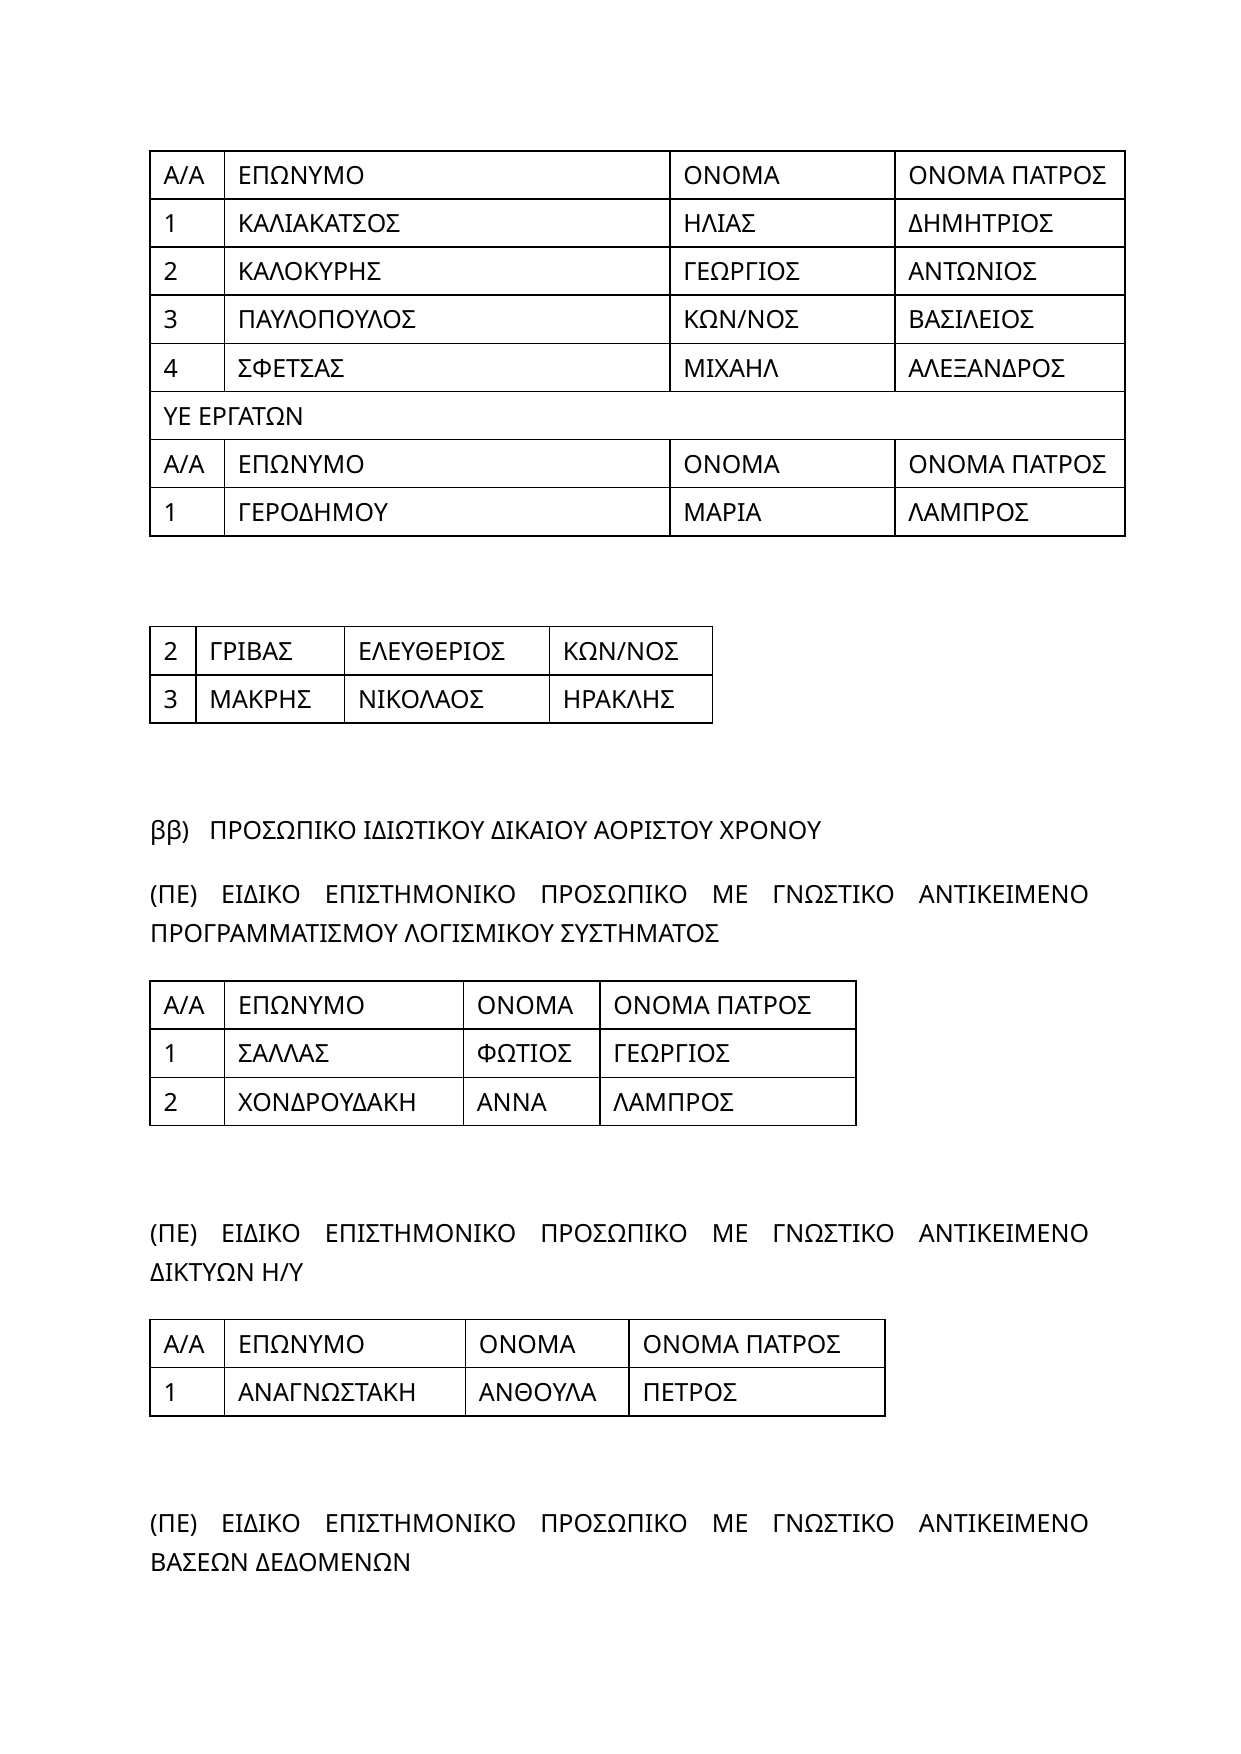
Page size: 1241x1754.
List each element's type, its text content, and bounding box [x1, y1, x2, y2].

table_cell ΝΙΚΟΛΑΟΣ [345, 676, 549, 722]
table_cell ΧΟΝΔΡΟΥΔΑΚΗ [225, 1078, 463, 1124]
table_cell ΒΑΣΙΛΕΙΟΣ [896, 296, 1124, 342]
text (ΠΕ) ΕΙΔΙΚΟ ΕΠΙΣΤΗΜΟΝΙΚΟ ΠΡΟΣΩΠΙΚΟ ΜΕ ΓΝΩΣΤΙΚΟ ΑΝΤΙΚΕΙΜΕΝΟ ΒΑΣΕΩΝ ΔΕΔΟΜΕΝΩΝ [150, 1506, 1090, 1579]
table_header ΓΡΙΒΑΣ [197, 627, 344, 674]
table_cell ΟΝΟΜΑ [671, 440, 894, 487]
table_cell ΜΑΚΡΗΣ [197, 676, 344, 722]
table_cell ΚΑΛΟΚΥΡΗΣ [225, 248, 669, 294]
table_cell 3 [151, 676, 195, 722]
text (ΠΕ) ΕΙΔΙΚΟ ΕΠΙΣΤΗΜΟΝΙΚΟ ΠΡΟΣΩΠΙΚΟ ΜΕ ΓΝΩΣΤΙΚΟ ΑΝΤΙΚΕΙΜΕΝΟ ΔΙΚΤΥΩΝ Η/Υ [150, 1215, 1090, 1288]
table_header Α/Α [151, 982, 224, 1028]
table_header ΟΝΟΜΑ ΠΑΤΡΟΣ [601, 982, 855, 1028]
table_cell ΛΑΜΠΡΟΣ [601, 1078, 855, 1124]
text (ΠΕ) ΕΙΔΙΚΟ ΕΠΙΣΤΗΜΟΝΙΚΟ ΠΡΟΣΩΠΙΚΟ ΜΕ ΓΝΩΣΤΙΚΟ ΑΝΤΙΚΕΙΜΕΝΟ ΠΡΟΓΡΑΜΜΑΤΙΣΜΟΥ ΛΟΓΙΣΜΙΚΟΥ ΣΥΣΤΗΜΑΤΟΣ [150, 877, 1090, 950]
table_cell ΠΕΤΡΟΣ [630, 1368, 884, 1415]
table_cell ΑΝΤΩΝΙΟΣ [896, 248, 1124, 294]
table_cell 3 [151, 296, 224, 342]
table_cell ΔΗΜΗΤΡΙΟΣ [896, 200, 1124, 246]
table_header ΟΝΟΜΑ [464, 982, 599, 1028]
table_cell ΕΠΩΝΥΜΟ [225, 440, 669, 487]
table_cell 1 [151, 1368, 224, 1415]
table_cell ΗΛΙΑΣ [671, 200, 894, 246]
table_cell ΟΝΟΜΑ ΠΑΤΡΟΣ [896, 152, 1124, 198]
table_cell 1 [151, 1030, 224, 1076]
table_header ΕΛΕΥΘΕΡΙΟΣ [345, 627, 549, 674]
table_cell ΜΙΧΑΗΛ [671, 344, 894, 391]
table_cell ΠΑΥΛΟΠΟΥΛΟΣ [225, 296, 669, 342]
table_header ΚΩΝ/ΝΟΣ [550, 627, 712, 674]
table_cell 2 [151, 1078, 224, 1124]
table_cell ΓΕΩΡΓΙΟΣ [601, 1030, 855, 1076]
table_cell 1 [151, 488, 224, 535]
table_cell ΑΝΝΑ [464, 1078, 599, 1124]
table_cell ΗΡΑΚΛΗΣ [550, 676, 712, 722]
table_cell ΟΝΟΜΑ [671, 152, 894, 198]
table_cell ΑΝΑΓΝΩΣΤΑΚΗ [225, 1368, 465, 1415]
list ββ) ΠΡΟΣΩΠΙΚΟ ΙΔΙΩΤΙΚΟΥ ΔΙΚΑΙΟΥ ΑΟΡΙΣΤΟΥ ΧΡΟΝΟΥ [150, 813, 1090, 847]
table_cell ΑΝΘΟΥΛΑ [466, 1368, 628, 1415]
table_cell ΣΦΕΤΣΑΣ [225, 344, 669, 391]
table_header ΟΝΟΜΑ [466, 1320, 628, 1367]
table_cell ΥΕ ΕΡΓΑΤΩΝ [151, 392, 1124, 439]
table_cell ΟΝΟΜΑ ΠΑΤΡΟΣ [896, 440, 1124, 487]
table_cell Α/Α [151, 440, 224, 487]
table_cell ΑΛΕΞΑΝΔΡΟΣ [896, 344, 1124, 391]
table_cell ΓΕΩΡΓΙΟΣ [671, 248, 894, 294]
table_header ΕΠΩΝΥΜΟ [225, 1320, 465, 1367]
table_cell ΓΕΡΟΔΗΜΟΥ [225, 488, 669, 535]
table_cell 4 [151, 344, 224, 391]
table_cell Α/Α [151, 152, 224, 198]
table_header Α/Α [151, 1320, 224, 1367]
table_cell ΣΑΛΛΑΣ [225, 1030, 463, 1076]
table_cell ΛΑΜΠΡΟΣ [896, 488, 1124, 535]
table_cell ΚΑΛΙΑΚΑΤΣΟΣ [225, 200, 669, 246]
table_header 2 [151, 627, 195, 674]
table_cell ΕΠΩΝΥΜΟ [225, 152, 669, 198]
table_cell ΚΩΝ/ΝΟΣ [671, 296, 894, 342]
table_header ΟΝΟΜΑ ΠΑΤΡΟΣ [630, 1320, 884, 1367]
table_cell 1 [151, 200, 224, 246]
table_cell 2 [151, 248, 224, 294]
table_header ΕΠΩΝΥΜΟ [225, 982, 463, 1028]
table_cell ΜΑΡΙΑ [671, 488, 894, 535]
table_cell ΦΩΤΙΟΣ [464, 1030, 599, 1076]
